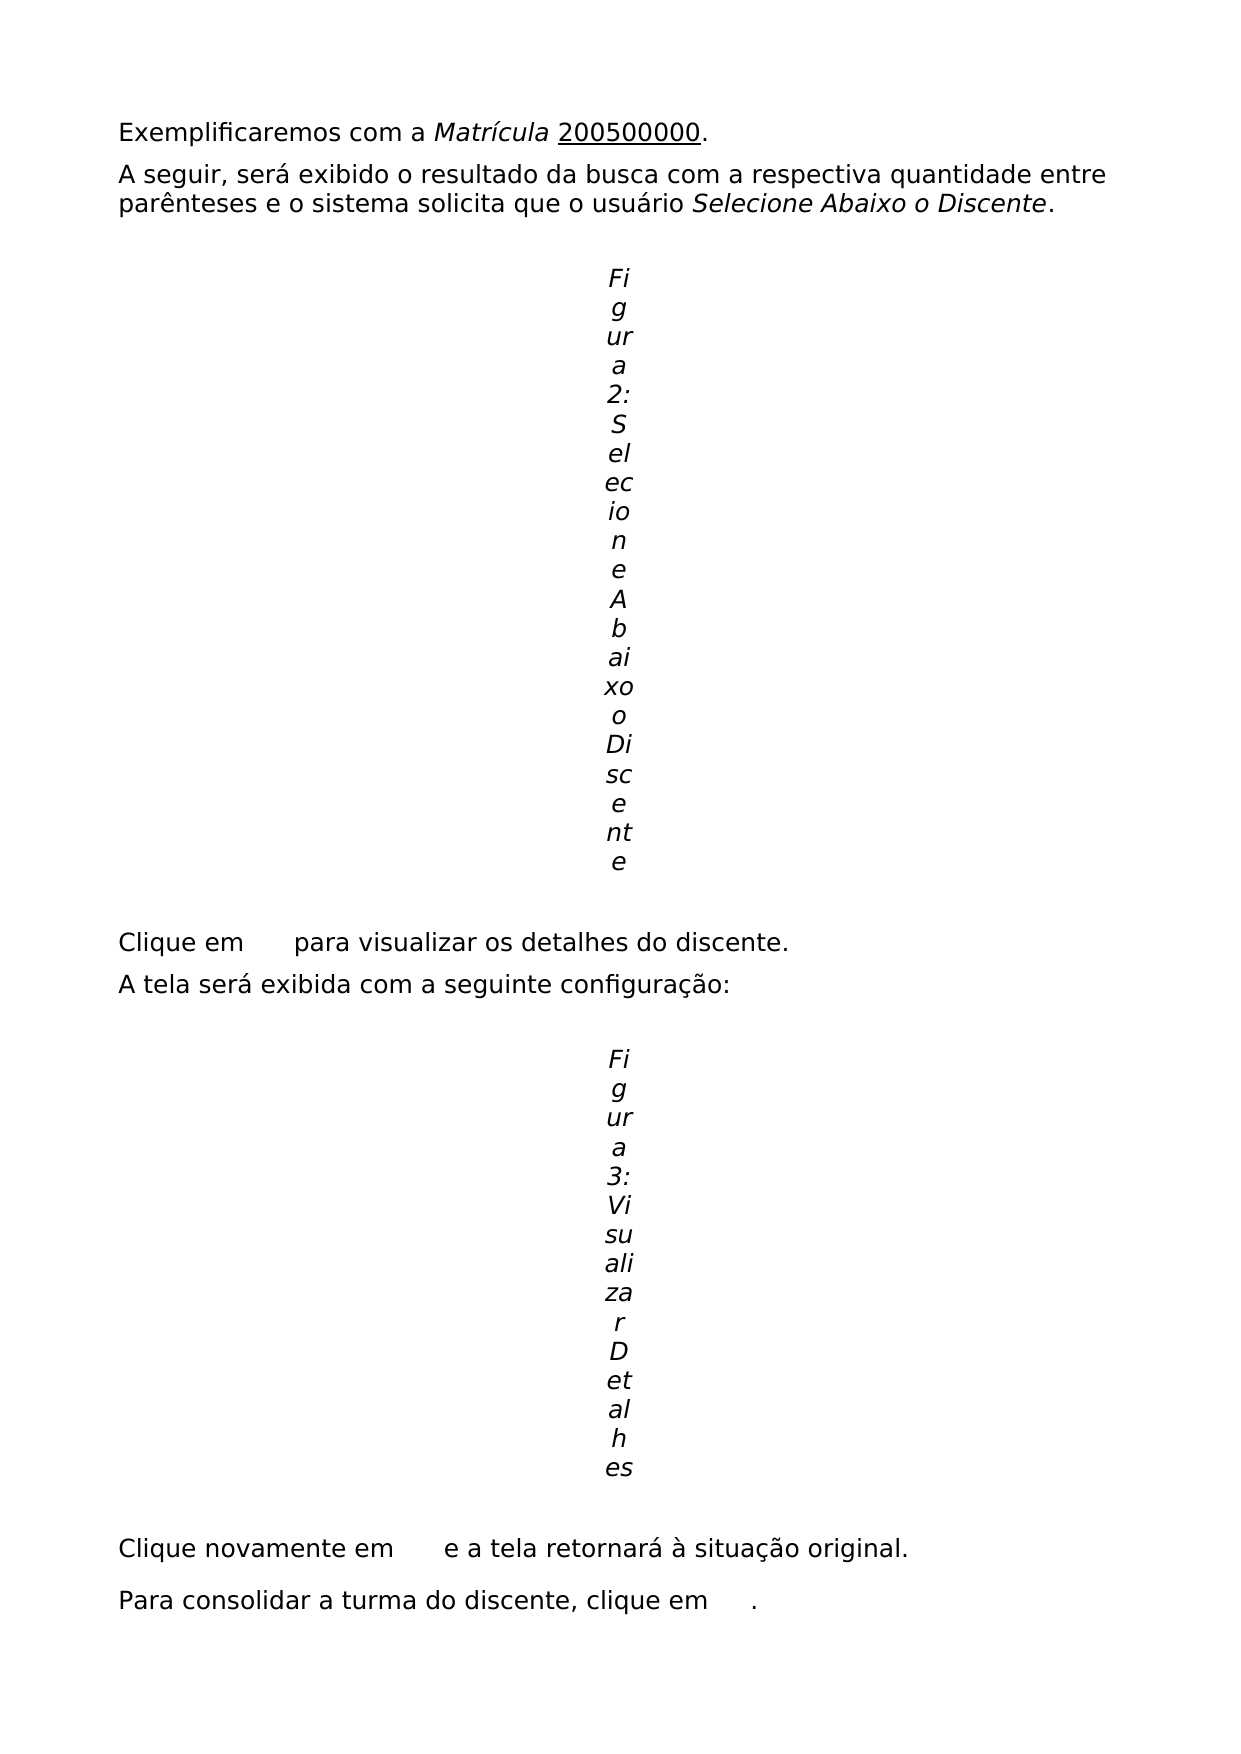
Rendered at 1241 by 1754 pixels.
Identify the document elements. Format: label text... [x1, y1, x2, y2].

text Figura 2: Selecione Abaixo o Discente [603, 243, 637, 877]
text A tela será exibida com a seguinte configuração: [118, 970, 1122, 999]
text Clique em para visualizar os detalhes do discente. [118, 918, 1122, 958]
text Para consolidar a turma do discente, clique em . [118, 1576, 1122, 1616]
text Exemplificaremos com a Matrícula 200500000. [118, 118, 1122, 147]
text A seguir, será exibido o resultado da busca com a respectiva quantidade entre parênteses e o sistema solicita que o usuário Selecione Abaixo o Discente. [118, 160, 1122, 218]
text Clique novamente em e a tela retornará à situação original. [118, 1524, 1122, 1564]
text Figura 3: Visualizar Detalhes [603, 1024, 637, 1483]
